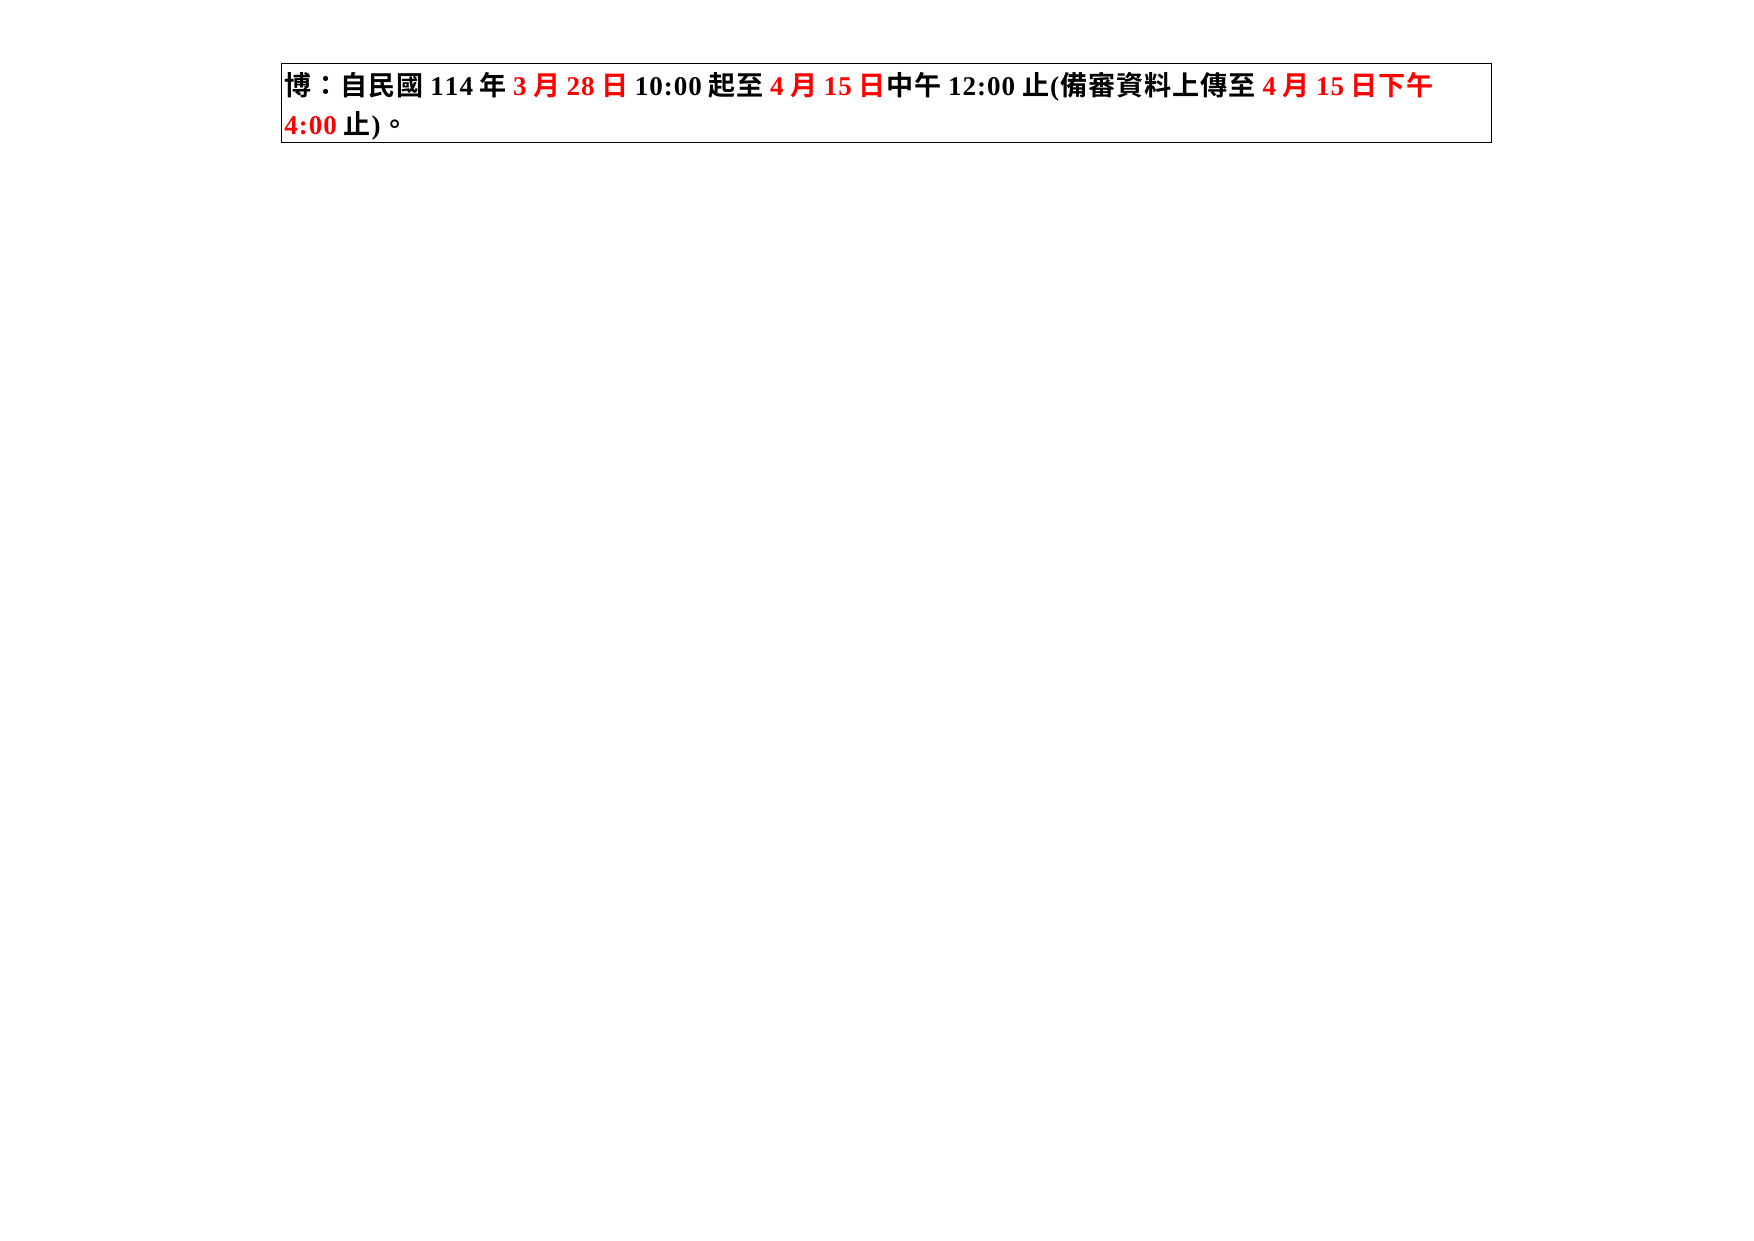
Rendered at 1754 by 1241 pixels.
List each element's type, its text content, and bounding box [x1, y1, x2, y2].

table_header 博：自民國114年3月28日10:00起至4月15日中午12:00止(備審資料上傳至4月15日下午4:00止)。 [282, 64, 1491, 142]
